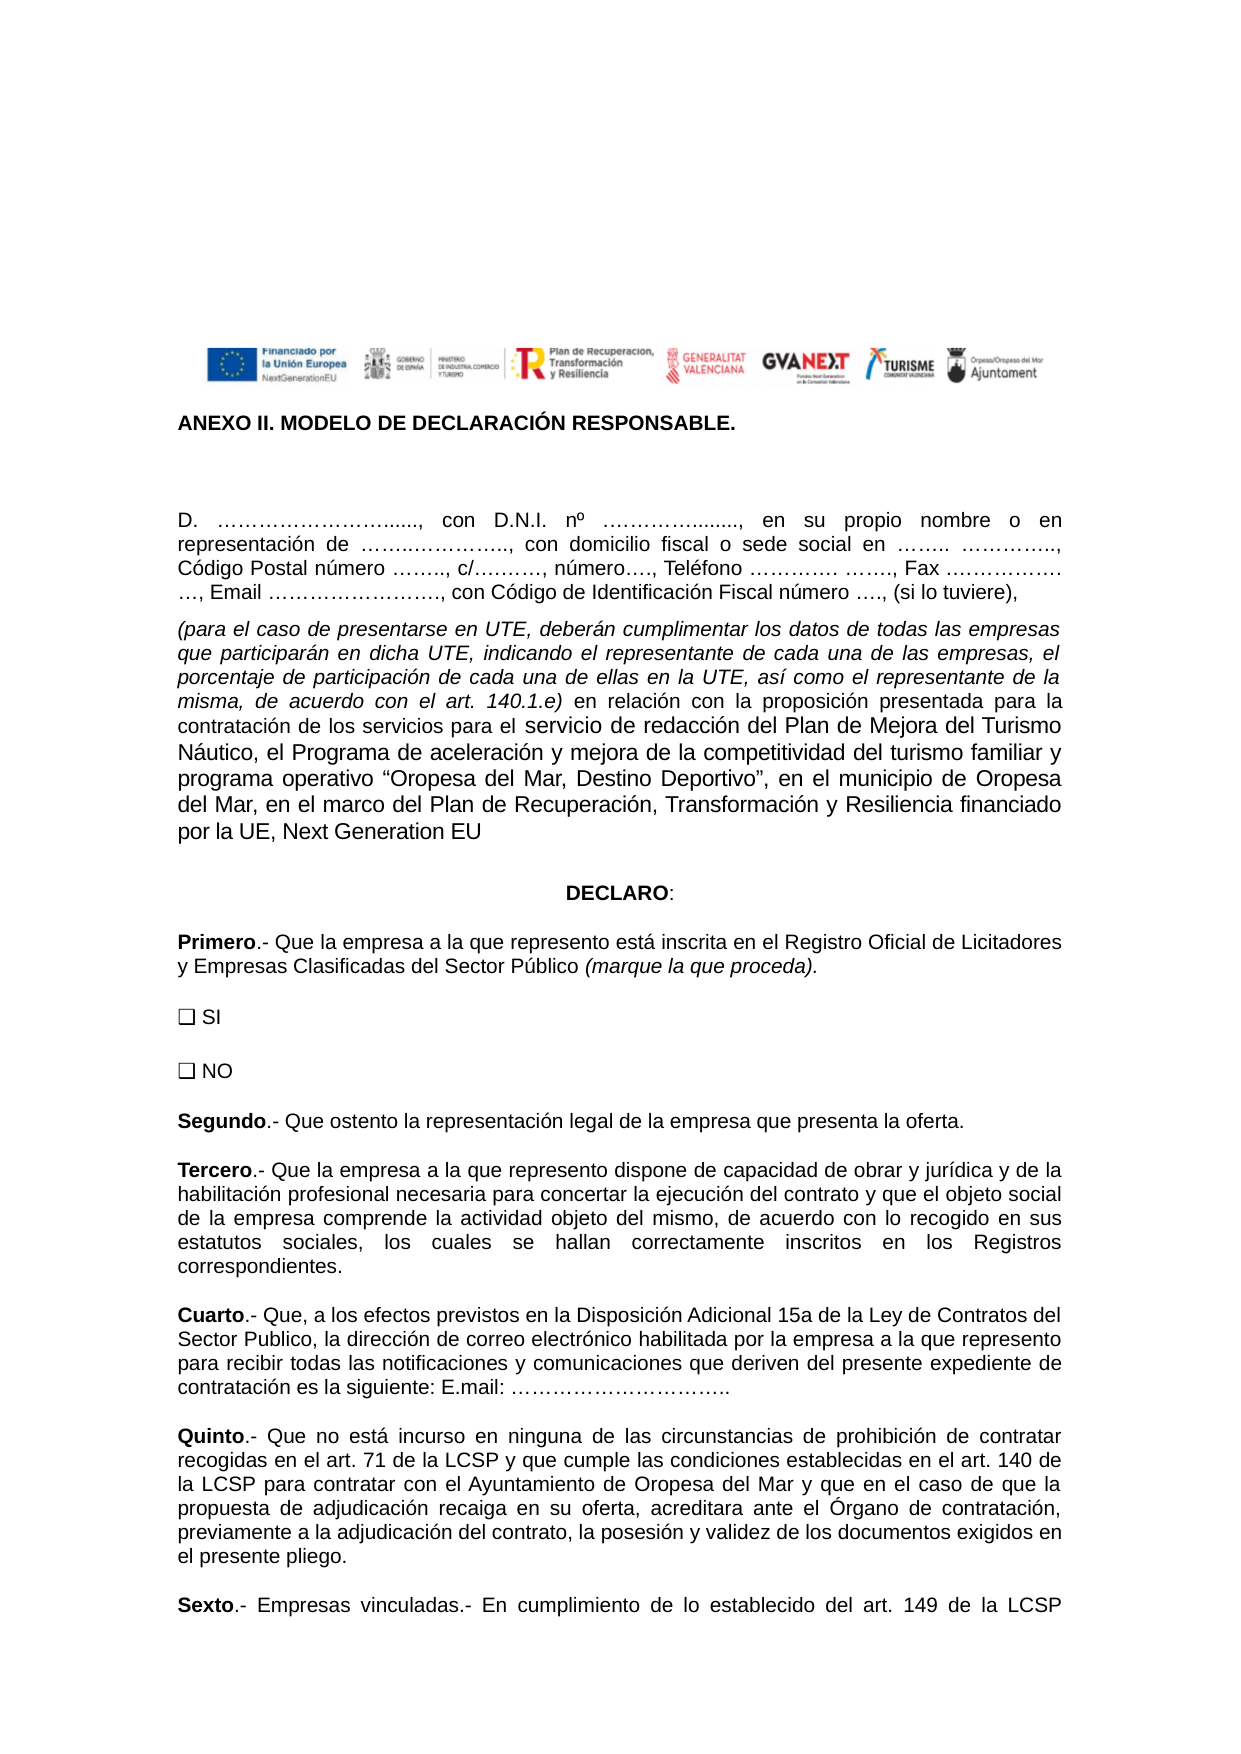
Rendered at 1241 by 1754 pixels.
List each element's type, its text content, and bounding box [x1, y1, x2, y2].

picture [177, 339, 1063, 392]
subtitle ANEXO II. MODELO DE DECLARACIÓN RESPONSABLE. [177, 410, 1063, 434]
text D. ……………………......, con D.N.I. nº .…………........, en su propio nombre o en representación de ……..………….., con domicilio fiscal o sede social en …….. ………….., Código Postal número …….., c/….……, número…., Teléfono …………. ……., Fax .…………….…, Email ……………………., con Código de Identificación Fiscal número …., (si lo tuviere), [177, 508, 1063, 604]
text Cuarto.- Que, a los efectos previstos en la Disposición Adicional 15a de la Ley de Contratos del Sector Publico, la dirección de correo electrónico habilitada por la empresa a la que represento para recibir todas las notificaciones y comunicaciones que deriven del presente expediente de contratación es la siguiente: E.mail: ………………………….. [177, 1303, 1063, 1399]
text Primero.- Que la empresa a la que represento está inscrita en el Registro Oficial de Licitadores y Empresas Clasificadas del Sector Público (marque la que proceda). [177, 929, 1063, 977]
text DECLARO: [177, 881, 1063, 904]
text Segundo.- Que ostento la representación legal de la empresa que presenta la oferta. [177, 1109, 1063, 1133]
text Quinto.- Que no está incurso en ninguna de las circunstancias de prohibición de contratar recogidas en el art. 71 de la LCSP y que cumple las condiciones establecidas en el art. 140 de la LCSP para contratar con el Ayuntamiento de Oropesa del Mar y que en el caso de que la propuesta de adjudicación recaiga en su oferta, acreditara ante el Órgano de contratación, previamente a la adjudicación del contrato, la posesión y validez de los documentos exigidos en el presente pliego. [177, 1424, 1063, 1568]
text Tercero.- Que la empresa a la que represento dispone de capacidad de obrar y jurídica y de la habilitación profesional necesaria para concertar la ejecución del contrato y que el objeto social de la empresa comprende la actividad objeto del mismo, de acuerdo con lo recogido en sus estatutos sociales, los cuales se hallan correctamente inscritos en los Registros correspondientes. [177, 1158, 1063, 1278]
text Sexto.- Empresas vinculadas.- En cumplimiento de lo establecido del art. 149 de la LCSP [177, 1593, 1063, 1617]
text ❑ NO [177, 1056, 1063, 1084]
text (para el caso de presentarse en UTE, deberán cumplimentar los datos de todas las empresas que participarán en dicha UTE, indicando el representante de cada una de las empresas, el porcentaje de participación de cada una de ellas en la UTE, así como el representante de la misma, de acuerdo con el art. 140.1.e) en relación con la proposición presentada para la contratación de los servicios para el servicio de redacción del Plan de Mejora del Turismo Náutico, el Programa de aceleración y mejora de la competitividad del turismo familiar y programa operativo “Oropesa del Mar, Destino Deportivo”, en el municipio de Oropesa del Mar, en el marco del Plan de Recuperación, Transformación y Resiliencia financiado por la UE, Next Generation EU [177, 617, 1063, 844]
text ❑ SI [177, 1002, 1063, 1031]
